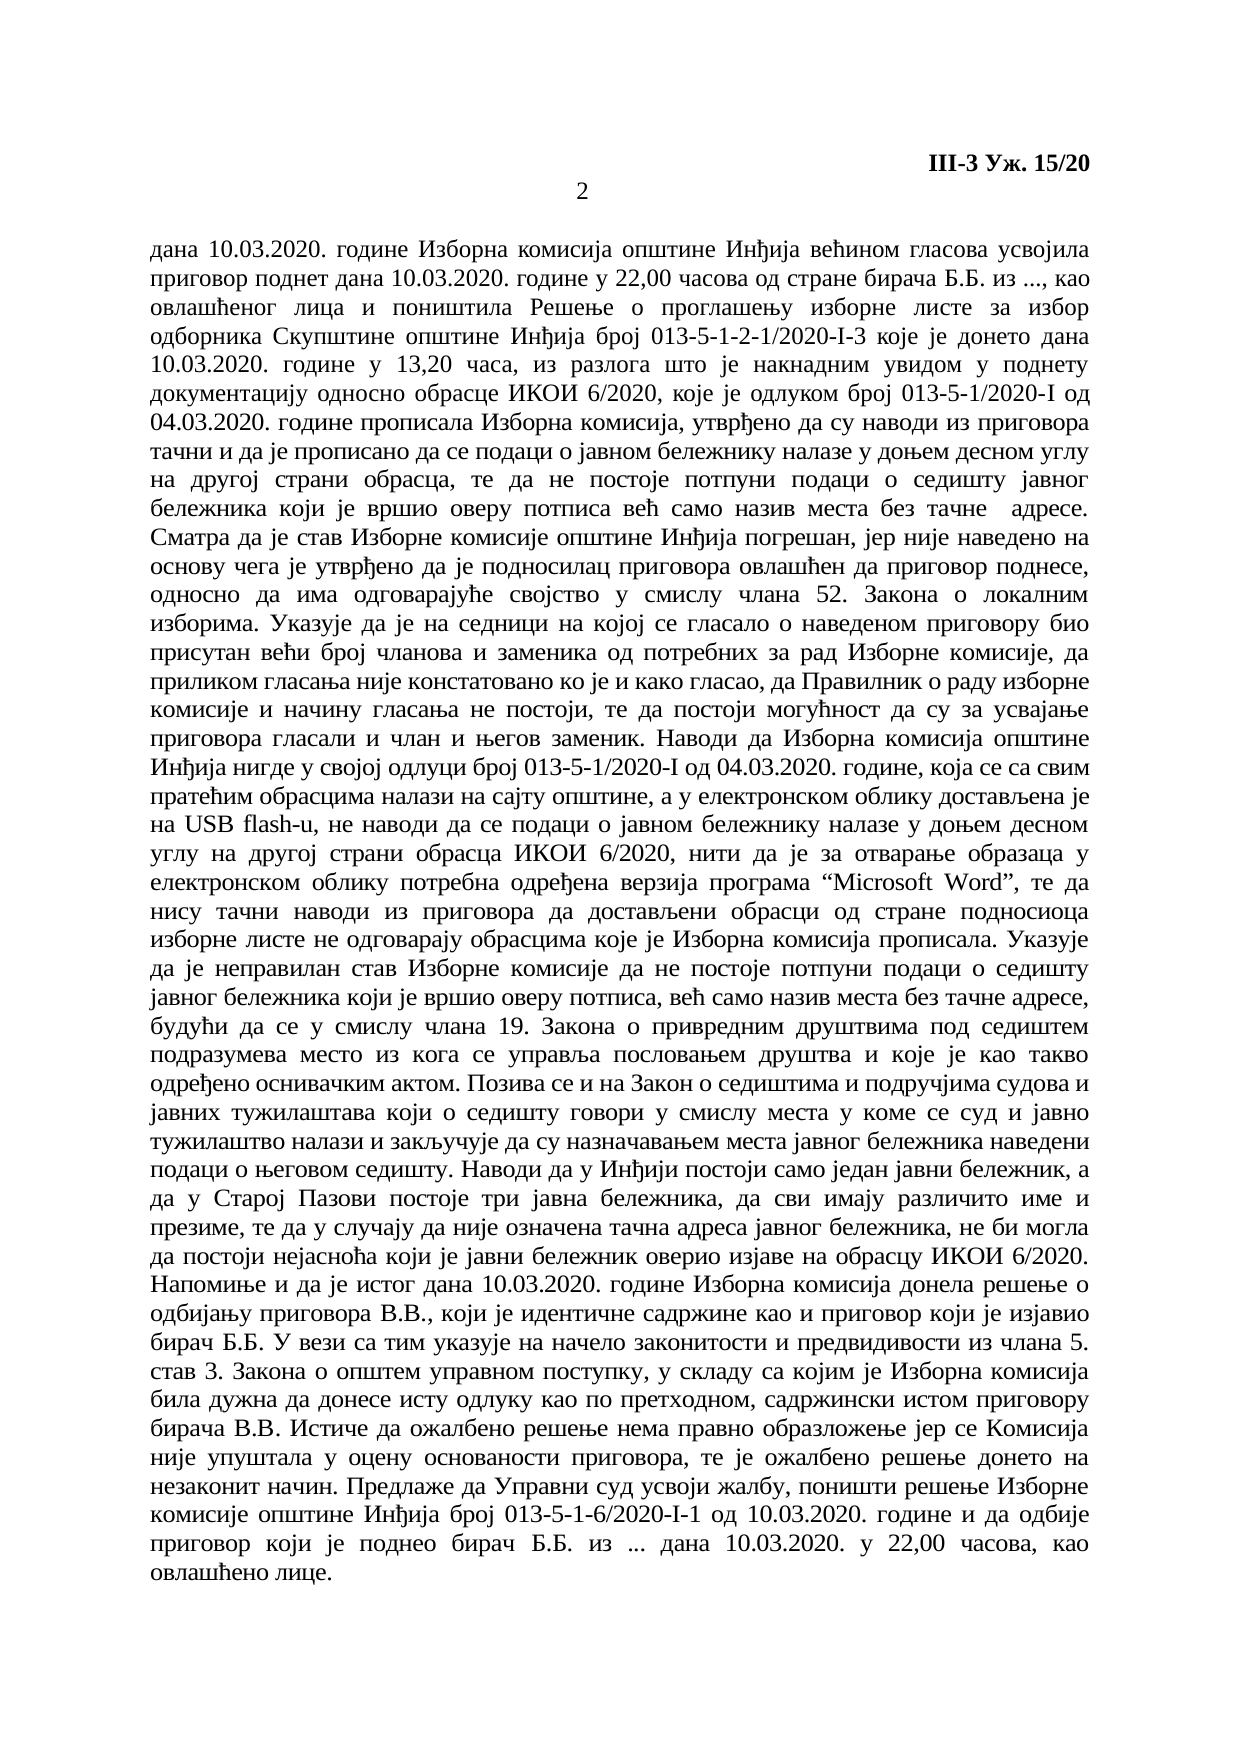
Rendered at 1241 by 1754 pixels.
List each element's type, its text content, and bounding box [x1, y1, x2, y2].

text дана 10.03.2020. године Изборна комисија општине Инђија већином гласова усвојила приговор поднет дана 10.03.2020. године у 22,00 часова од стране бирача Б.Б. из ..., као овлашћеног лица и поништила Решење о проглашењу изборне листе за избор одборника Скупштине општине Инђија број 013-5-1-2-1/2020-I-3 које је донето дана 10.03.2020. године у 13,20 часа, из разлога што је накнадним увидом у поднету документацију односно обрасце ИКОИ 6/2020, које је одлуком број 013-5-1/2020-I од 04.03.2020. године прописала Изборна комисија, утврђено да су наводи из приговора тачни и да је прописано да се подаци о јавном бележнику налазе у доњем десном углу на другој страни обрасца, те да не постоје потпуни подаци о седишту јавног бележника који је вршио оверу потписа већ само назив места без тачне адресе. Сматра да је став Изборне комисије општине Инђија погрешан, јер није наведено на основу чега је утврђено да је подносилац приговора овлашћен да приговор поднесе, односно да има одговарајуће својство у смислу члана 52. Закона о локалним изборима. Указује да је на седници на којој се гласало о наведеном приговору био присутан већи број чланова и заменика од потребних за рад Изборне комисије, да приликом гласања није констатовано ко је и како гласао, да Правилник о раду изборне комисије и начину гласања не постоји, те да постоји могућност да су за усвајање приговора гласали и члан и његов заменик. Наводи да Изборна комисија општине Инђија нигде у својој одлуци број 013-5-1/2020-I од 04.03.2020. године, која се са свим пратећим обрасцима налази на сајту општине, а у електронском облику достављена је на USB flash-u, не наводи да се подаци о јавном бележнику налазе у доњем десном углу на другој страни обрасца ИКОИ 6/2020, нити да је за отварање образаца у електронском облику потребна одређена верзија програма “Microsoft Word”, те да нису тачни наводи из приговора да достављени обрасци од стране подносиоца изборне листе не одговарају обрасцима које је Изборна комисија прописала. Указује да је неправилан став Изборне комисије да не постоје потпуни подаци о седишту јавног бележника који је вршио оверу потписа, већ само назив места без тачне адресе, будући да се у смислу члана 19. Закона о привредним друштвима под седиштем подразумева место из кога се управља пословањем друштва и које је као такво одређено оснивачким актом. Позива се и на Закон о седиштима и подручјима судова и јавних тужилаштава који о седишту говори у смислу места у коме се суд и јавно тужилаштво налази и закључује да су назначавањем места јавног бележника наведени подаци о његовом седишту. Наводи да у Инђији постоји само један јавни бележник, а да у Старој Пазови постоје три јавна бележника, да сви имају различито име и презиме, те да у случају да није означена тачна адреса јавног бележника, не би могла да постоји нејасноћа који је јавни бележник оверио изјаве на обрасцу ИКОИ 6/2020. Напомиње и да је истог дана 10.03.2020. године Изборна комисија донела решење о одбијању приговора В.В., који је идентичне садржине као и приговор који је изјавио бирач Б.Б. У вези са тим указује на начело законитости и предвидивости из члана 5. став 3. Закона о општем управном поступку, у складу са којим је Изборна комисија била дужна да донесе исту одлуку као по претходном, садржински истом приговору бирача В.В. Истиче да ожалбено решење нема правно образложење јер се Комисија није упуштала у оцену основаности приговора, те је ожалбено решење донето на незаконит начин. Предлаже да Управни суд усвоји жалбу, поништи решење Изборне комисије општине Инђија број 013-5-1-6/2020-I-1 од 10.03.2020. године и да одбије приговор који је поднео бирач Б.Б. из ... дана 10.03.2020. у 22,00 часова, као овлашћено лице. [150, 234, 1090, 1586]
